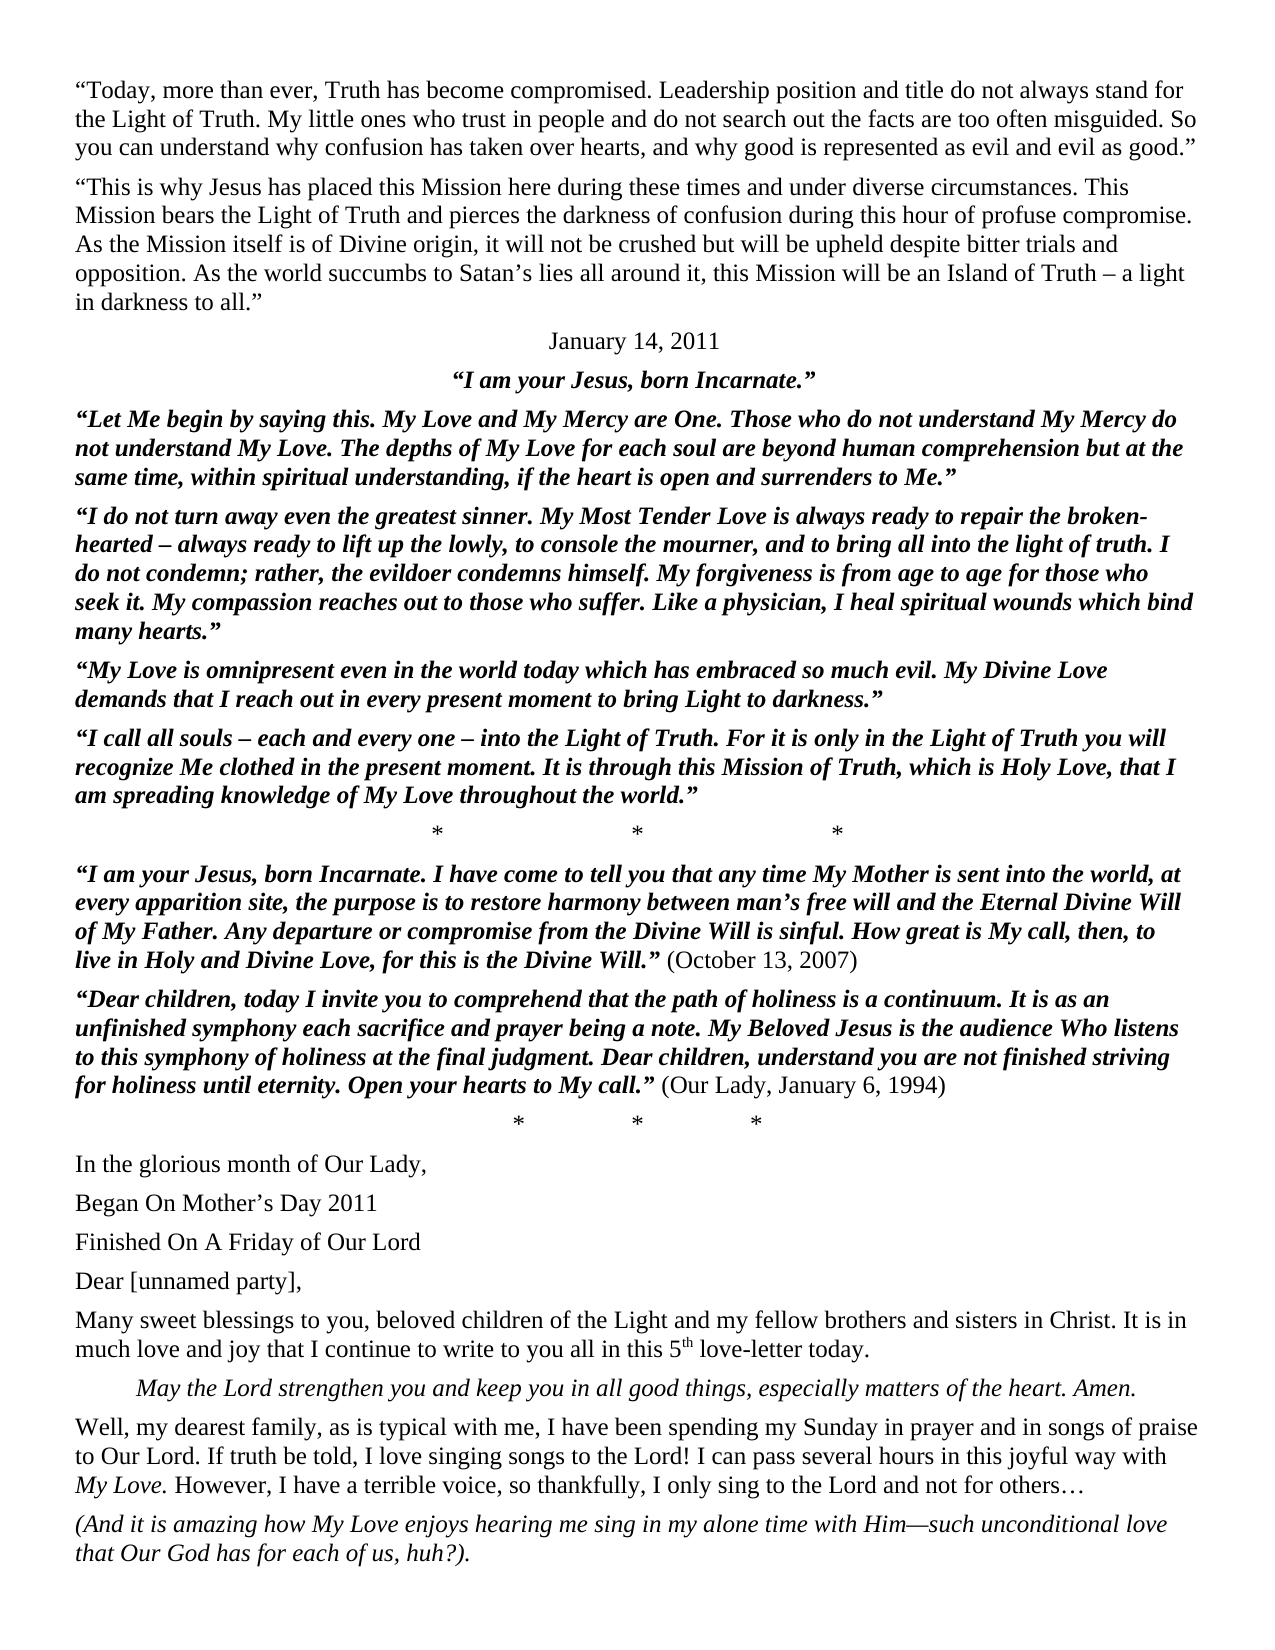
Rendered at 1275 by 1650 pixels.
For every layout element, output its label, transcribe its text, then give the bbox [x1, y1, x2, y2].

text Many sweet blessings to you, beloved children of the Light and my fellow brothers and sisters in Christ. It is in much love and joy that I continue to write to you all in this 5th love-letter today. [75, 1305, 1200, 1363]
text “Dear children, today I invite you to comprehend that the path of holiness is a continuum. It is as an unfinished symphony each sacrifice and prayer being a note. My Beloved Jesus is the audience Who listens to this symphony of holiness at the final judgment. Dear children, understand you are not finished striving for holiness until eternity. Open your hearts to My call.” (Our Lady, January 6, 1994) [75, 984, 1200, 1099]
text * * * [75, 1109, 1200, 1138]
text “Today, more than ever, Truth has become compromised. Leadership position and title do not always stand for the Light of Truth. My little ones who trust in people and do not search out the facts are too often misguided. So you can understand why confusion has taken over hearts, and why good is represented as evil and evil as good.” [75, 75, 1200, 161]
text * * * [75, 819, 1200, 848]
text “I do not turn away even the greatest sinner. My Most Tender Love is always ready to repair the broken-hearted – always ready to lift up the lowly, to console the mourner, and to bring all into the light of truth. I do not condemn; rather, the evildoer condemns himself. My forgiveness is from age to age for those who seek it. My compassion reaches out to those who suffer. Like a physician, I heal spiritual wounds which bind many hearts.” [75, 501, 1200, 644]
text January 14, 2011 [75, 326, 1200, 354]
text (And it is amazing how My Love enjoys hearing me sing in my alone time with Him—such unconditional love that Our God has for each of us, huh?). [75, 1509, 1200, 1567]
text “I call all souls – each and every one – into the Light of Truth. For it is only in the Light of Truth you will recognize Me clothed in the present moment. It is through this Mission of Truth, which is Holy Love, that I am spreading knowledge of My Love throughout the world.” [75, 723, 1200, 809]
text “Let Me begin by saying this. My Love and My Mercy are One. Those who do not understand My Mercy do not understand My Love. The depths of My Love for each soul are beyond human comprehension but at the same time, within spiritual understanding, if the heart is open and surrenders to Me.” [75, 404, 1200, 490]
text “This is why Jesus has placed this Mission here during these times and under diverse circumstances. This Mission bears the Light of Truth and pierces the darkness of confusion during this hour of profuse compromise. As the Mission itself is of Divine origin, it will not be crushed but will be upheld despite bitter trials and opposition. As the world succumbs to Satan’s lies all around it, this Mission will be an Island of Truth – a light in darkness to all.” [75, 172, 1200, 315]
text “I am your Jesus, born Incarnate. I have come to tell you that any time My Mother is sent into the world, at every apparition site, the purpose is to restore harmony between man’s free will and the Eternal Divine Will of My Father. Any departure or compromise from the Divine Will is sinful. How great is My call, then, to live in Holy and Divine Love, for this is the Divine Will.” (October 13, 2007) [75, 859, 1200, 974]
text Began On Mother’s Day 2011 [75, 1188, 1200, 1217]
text “I am your Jesus, born Incarnate.” [75, 365, 1200, 394]
text In the glorious month of Our Lady, [75, 1149, 1200, 1177]
text Finished On A Friday of Our Lord [75, 1227, 1200, 1256]
text “My Love is omnipresent even in the world today which has embraced so much evil. My Divine Love demands that I reach out in every present moment to bring Light to darkness.” [75, 655, 1200, 712]
text May the Lord strengthen you and keep you in all good things, especially matters of the heart. Amen. [75, 1373, 1200, 1402]
text Well, my dearest family, as is typical with me, I have been spending my Sunday in prayer and in songs of praise to Our Lord. If truth be told, I love singing songs to the Lord! I can pass several hours in this joyful way with My Love. However, I have a terrible voice, so thankfully, I only sing to the Lord and not for others… [75, 1412, 1200, 1499]
text Dear [unnamed party], [75, 1266, 1200, 1295]
